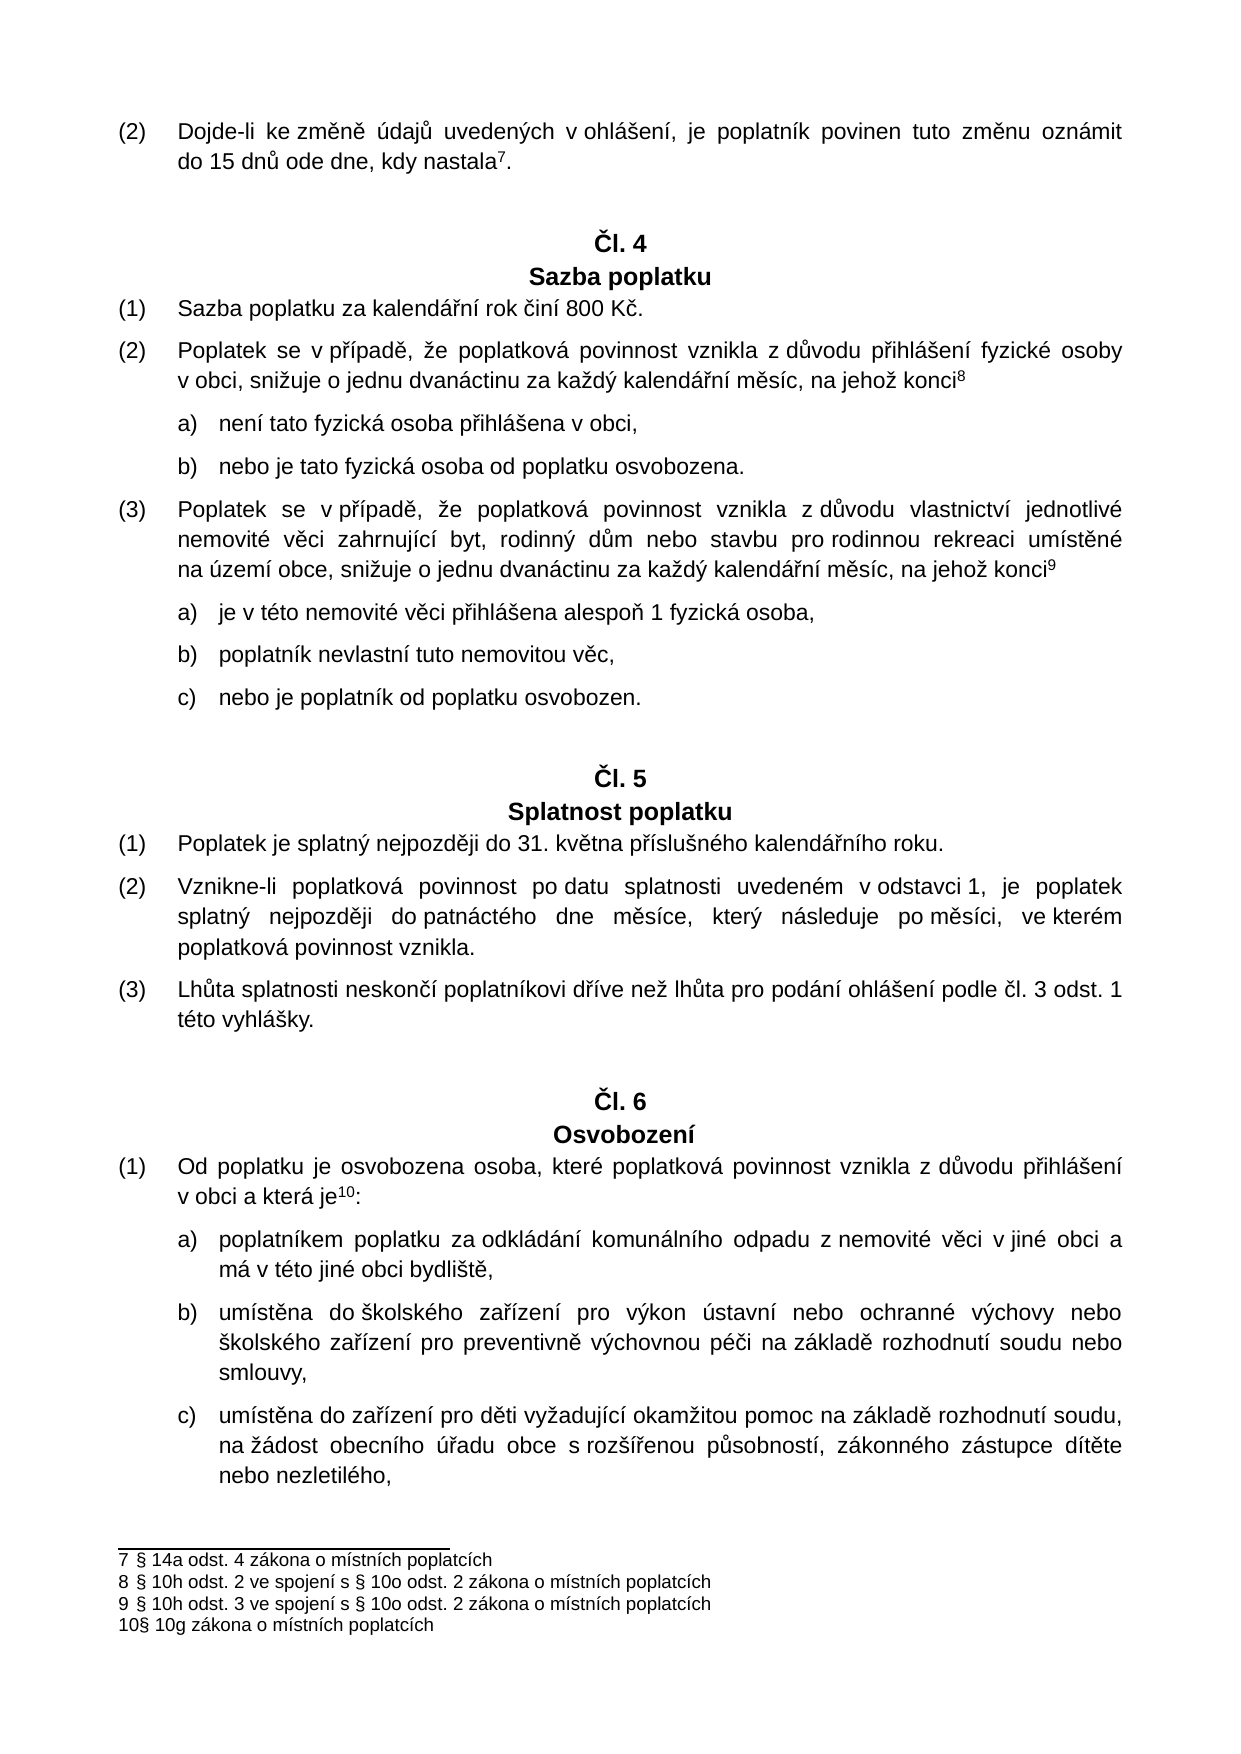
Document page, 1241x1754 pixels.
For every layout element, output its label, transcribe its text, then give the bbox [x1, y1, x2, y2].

list § 14a odst. 4 zákona o místních poplatcích [118, 1549, 1122, 1571]
list umístěna do školského zařízení pro výkon ústavní nebo ochranné výchovy nebo školského zařízení pro preventivně výchovnou péči na základě rozhodnutí soudu nebo smlouvy, [177, 1298, 1122, 1385]
list § 10h odst. 3 ve spojení s § 10o odst. 2 zákona o místních poplatcích [118, 1592, 1122, 1614]
list Vznikne-li poplatková povinnost po datu splatnosti uvedeném v odstavci 1, je poplatek splatný nejpozději do patnáctého dne měsíce, který následuje po měsíci, ve kterém poplatková povinnost vznikla. [118, 873, 1122, 960]
list poplatníkem poplatku za odkládání komunálního odpadu z nemovité věci v jiné obci a má v této jiné obci bydliště, [177, 1226, 1122, 1282]
list je v této nemovité věci přihlášena alespoň 1 fyzická osoba, [177, 599, 1122, 625]
list Poplatek se v případě, že poplatková povinnost vznikla z důvodu vlastnictví jednotlivé nemovité věci zahrnující byt, rodinný dům nebo stavbu pro rodinnou rekreaci umístěné na území obce, snižuje o jednu dvanáctinu za každý kalendářní měsíc, na jehož konci [118, 496, 1122, 582]
list Sazba poplatku za kalendářní rok činí 800 Kč. [118, 294, 1122, 321]
list Dojde-li ke změně údajů uvedených v ohlášení, je poplatník povinen tuto změnu oznámit do 15 dnů ode dne, kdy nastala. [118, 118, 1122, 175]
list umístěna do zařízení pro děti vyžadující okamžitou pomoc na základě rozhodnutí soudu, na žádost obecního úřadu obce s rozšířenou působností, zákonného zástupce dítěte nebo nezletilého, [177, 1402, 1122, 1488]
list Lhůta splatnosti neskončí poplatníkovi dříve než lhůta pro podání ohlášení podle čl. 3 odst. 1 této vyhlášky. [118, 976, 1122, 1033]
list nebo je poplatník od poplatku osvobozen. [177, 684, 1122, 711]
subtitle Čl. 4 Sazba poplatku [118, 228, 1122, 290]
list nebo je tato fyzická osoba od poplatku osvobozena. [177, 453, 1122, 479]
list poplatník nevlastní tuto nemovitou věc, [177, 641, 1122, 668]
list § 10h odst. 2 ve spojení s § 10o odst. 2 zákona o místních poplatcích [118, 1571, 1122, 1592]
subtitle Čl. 5 Splatnost poplatku [118, 764, 1122, 826]
list § 10g zákona o místních poplatcích [118, 1614, 1122, 1635]
list Poplatek se v případě, že poplatková povinnost vznikla z důvodu přihlášení fyzické osoby v obci, snižuje o jednu dvanáctinu za každý kalendářní měsíc, na jehož konci [118, 337, 1122, 394]
list Od poplatku je osvobozena osoba, které poplatková povinnost vznikla z důvodu přihlášení v obci a která je: [118, 1153, 1122, 1209]
list není tato fyzická osoba přihlášena v obci, [177, 410, 1122, 437]
list Poplatek je splatný nejpozději do 31. května příslušného kalendářního roku. [118, 830, 1122, 857]
subtitle Čl. 6 Osvobození [118, 1087, 1122, 1148]
